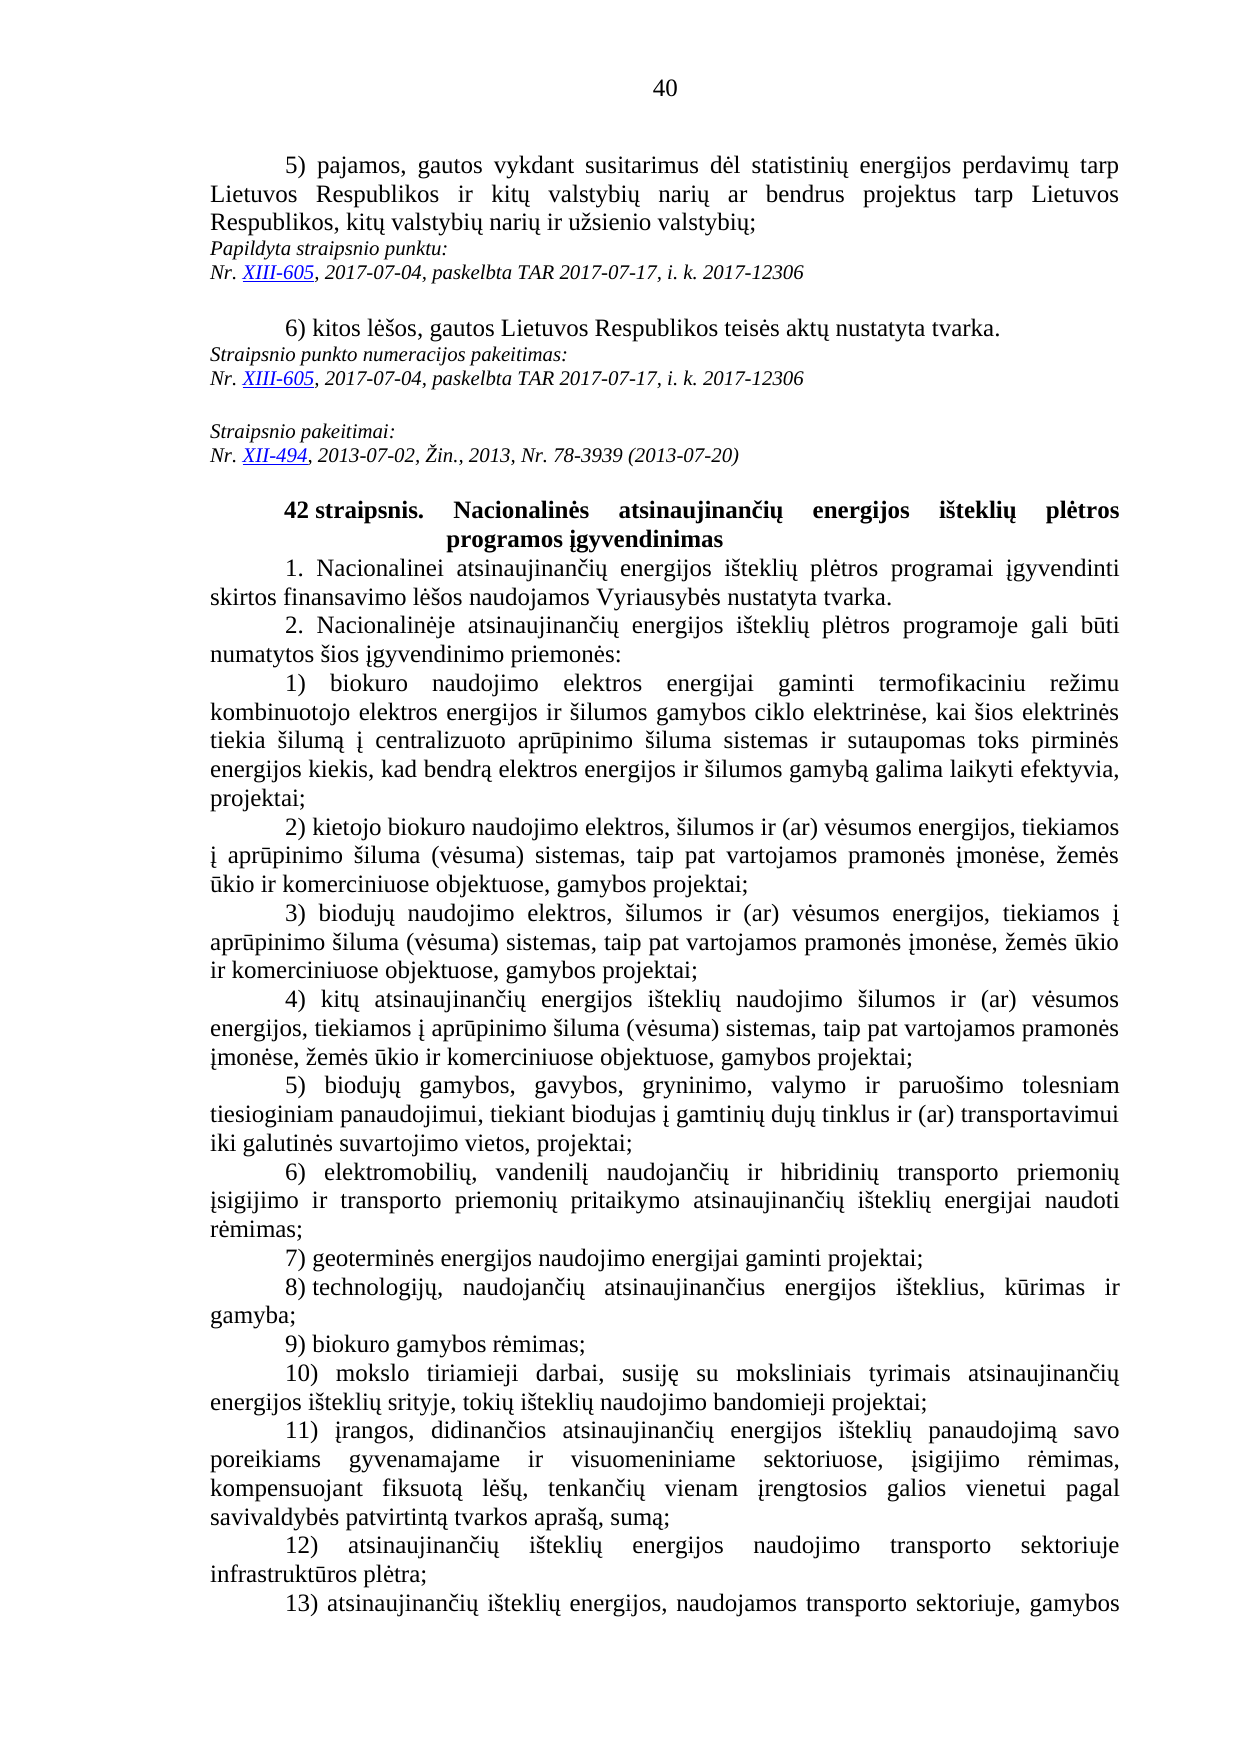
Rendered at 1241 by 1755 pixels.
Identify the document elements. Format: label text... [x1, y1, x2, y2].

text 42 straipsnis. Nacionalinės atsinaujinančių energijos išteklių plėtros programos įgyvendinimas [284, 496, 1120, 553]
text 10) mokslo tiriamieji darbai, susiję su moksliniais tyrimais atsinaujinančių energijos išteklių srityje, tokių išteklių naudojimo bandomieji projektai; [210, 1358, 1120, 1416]
text 8) technologijų, naudojančių atsinaujinančius energijos išteklius, kūrimas ir gamyba; [210, 1272, 1120, 1329]
text 9) biokuro gamybos rėmimas; [210, 1329, 1120, 1358]
text 4) kitų atsinaujinančių energijos išteklių naudojimo šilumos ir (ar) vėsumos energijos, tiekiamos į aprūpinimo šiluma (vėsuma) sistemas, taip pat vartojamos pramonės įmonėse, žemės ūkio ir komerciniuose objektuose, gamybos projektai; [210, 984, 1120, 1071]
text Nr. XII-494, 2013-07-02, Žin., 2013, Nr. 78-3939 (2013-07-20) [210, 443, 1120, 467]
text Nr. XIII-605, 2017-07-04, paskelbta TAR 2017-07-17, i. k. 2017-12306 [210, 366, 1120, 390]
text 1) biokuro naudojimo elektros energijai gaminti termofikaciniu režimu kombinuotojo elektros energijos ir šilumos gamybos ciklo elektrinėse, kai šios elektrinės tiekia šilumą į centralizuoto aprūpinimo šiluma sistemas ir sutaupomas toks pirminės energijos kiekis, kad bendrą elektros energijos ir šilumos gamybą galima laikyti efektyvia, projektai; [210, 668, 1120, 812]
text 2) kietojo biokuro naudojimo elektros, šilumos ir (ar) vėsumos energijos, tiekiamos į aprūpinimo šiluma (vėsuma) sistemas, taip pat vartojamos pramonės įmonėse, žemės ūkio ir komerciniuose objektuose, gamybos projektai; [210, 812, 1120, 898]
text 5) biodujų gamybos, gavybos, gryninimo, valymo ir paruošimo tolesniam tiesioginiam panaudojimui, tiekiant biodujas į gamtinių dujų tinklus ir (ar) transportavimui iki galutinės suvartojimo vietos, projektai; [210, 1071, 1120, 1157]
text 6) kitos lėšos, gautos Lietuvos Respublikos teisės aktų nustatyta tvarka. [210, 313, 1120, 342]
text 12) atsinaujinančių išteklių energijos naudojimo transporto sektoriuje infrastruktūros plėtra; [210, 1531, 1120, 1588]
text 13) atsinaujinančių išteklių energijos, naudojamos transporto sektoriuje, gamybos [210, 1588, 1120, 1617]
text Papildyta straipsnio punktu: [210, 236, 1120, 260]
text 6) elektromobilių, vandenilį naudojančių ir hibridinių transporto priemonių įsigijimo ir transporto priemonių pritaikymo atsinaujinančių išteklių energijai naudoti rėmimas; [210, 1157, 1120, 1243]
text 11) įrangos, didinančios atsinaujinančių energijos išteklių panaudojimą savo poreikiams gyvenamajame ir visuomeniniame sektoriuose, įsigijimo rėmimas, kompensuojant fiksuotą lėšų, tenkančių vienam įrengtosios galios vienetui pagal savivaldybės patvirtintą tvarkos aprašą, sumą; [210, 1416, 1120, 1531]
text 2. Nacionalinėje atsinaujinančių energijos išteklių plėtros programoje gali būti numatytos šios įgyvendinimo priemonės: [210, 611, 1120, 668]
text Straipsnio punkto numeracijos pakeitimas: [210, 342, 1120, 366]
text 7) geoterminės energijos naudojimo energijai gaminti projektai; [210, 1243, 1120, 1272]
text Nr. XIII-605, 2017-07-04, paskelbta TAR 2017-07-17, i. k. 2017-12306 [210, 260, 1120, 284]
text 1. Nacionalinei atsinaujinančių energijos išteklių plėtros programai įgyvendinti skirtos finansavimo lėšos naudojamos Vyriausybės nustatyta tvarka. [210, 553, 1120, 611]
text 5) pajamos, gautos vykdant susitarimus dėl statistinių energijos perdavimų tarp Lietuvos Respublikos ir kitų valstybių narių ar bendrus projektus tarp Lietuvos Respublikos, kitų valstybių narių ir užsienio valstybių; [210, 150, 1120, 236]
text Straipsnio pakeitimai: [210, 419, 1120, 443]
text 3) biodujų naudojimo elektros, šilumos ir (ar) vėsumos energijos, tiekiamos į aprūpinimo šiluma (vėsuma) sistemas, taip pat vartojamos pramonės įmonėse, žemės ūkio ir komerciniuose objektuose, gamybos projektai; [210, 898, 1120, 984]
